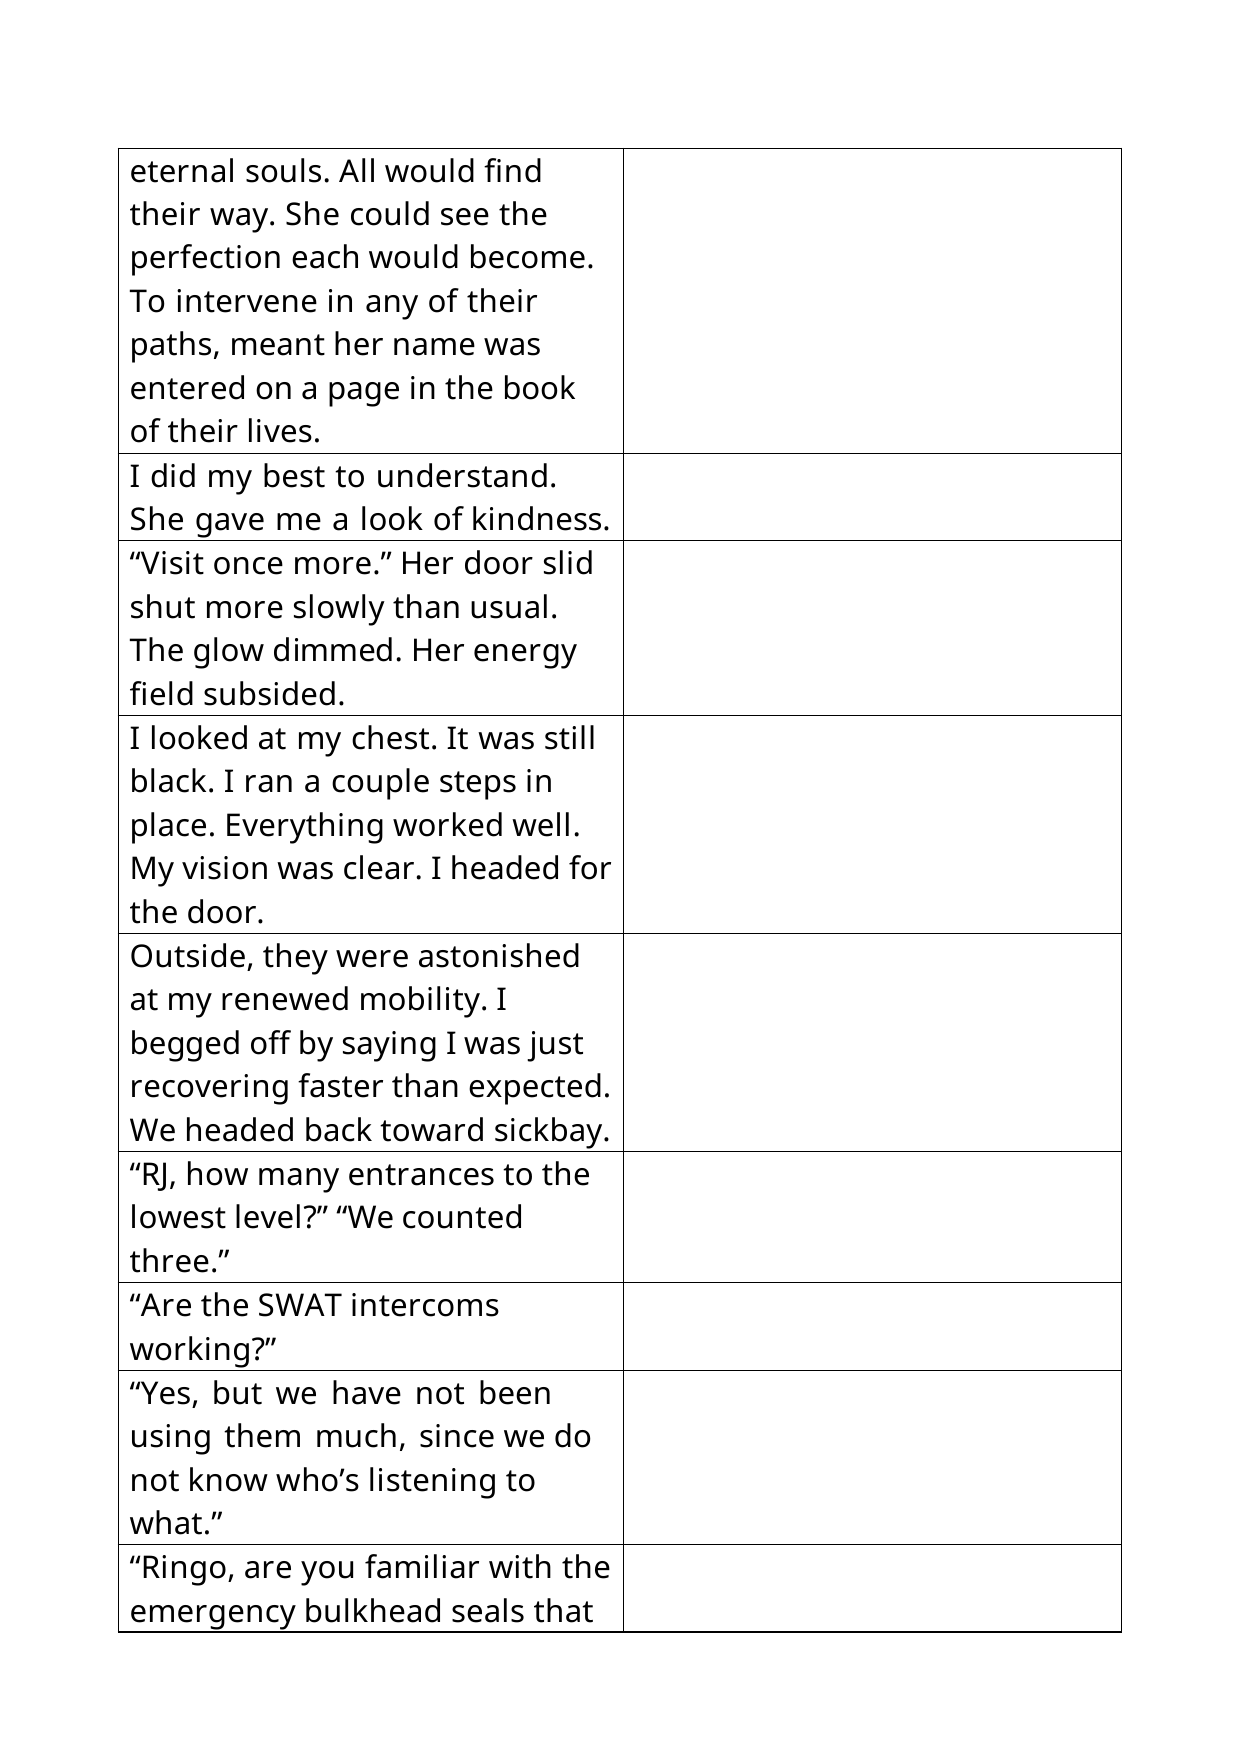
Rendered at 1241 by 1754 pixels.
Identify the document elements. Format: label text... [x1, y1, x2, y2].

table_cell eternal souls. All would find their way. She could see the perfection each would become. To intervene in any of their paths, meant her name was entered on a page in the book of their lives. [119, 149, 623, 452]
table_cell [624, 934, 1121, 1151]
table_cell [624, 1545, 1121, 1631]
table_cell [624, 149, 1121, 452]
table_cell [624, 541, 1121, 715]
table_cell I did my best to understand. She gave me a look of kindness. [119, 454, 623, 540]
table_cell I looked at my chest. It was still black. I ran a couple steps in place. Everything worked well. My vision was clear. I headed for the door. [119, 716, 623, 933]
table_cell “RJ, how many entrances to the lowest level?” “We counted three.” [119, 1152, 623, 1282]
table_cell “Visit once more.” Her door slid shut more slowly than usual. The glow dimmed. Her energy field subsided. [119, 541, 623, 715]
table_cell “Are the SWAT intercoms working?” [119, 1283, 623, 1370]
table_cell “Yes, but we have not been using them much, since we do not know who’s listening to what.” [119, 1371, 623, 1544]
table_cell [624, 1283, 1121, 1370]
table_cell [624, 454, 1121, 540]
table_cell [624, 716, 1121, 933]
table_cell [624, 1152, 1121, 1282]
table_cell [624, 1371, 1121, 1544]
table_cell “Ringo, are you familiar with the emergency bulkhead seals that [119, 1545, 623, 1631]
table_cell Outside, they were astonished at my renewed mobility. I begged off by saying I was just recovering faster than expected. We headed back toward sickbay. [119, 934, 623, 1151]
